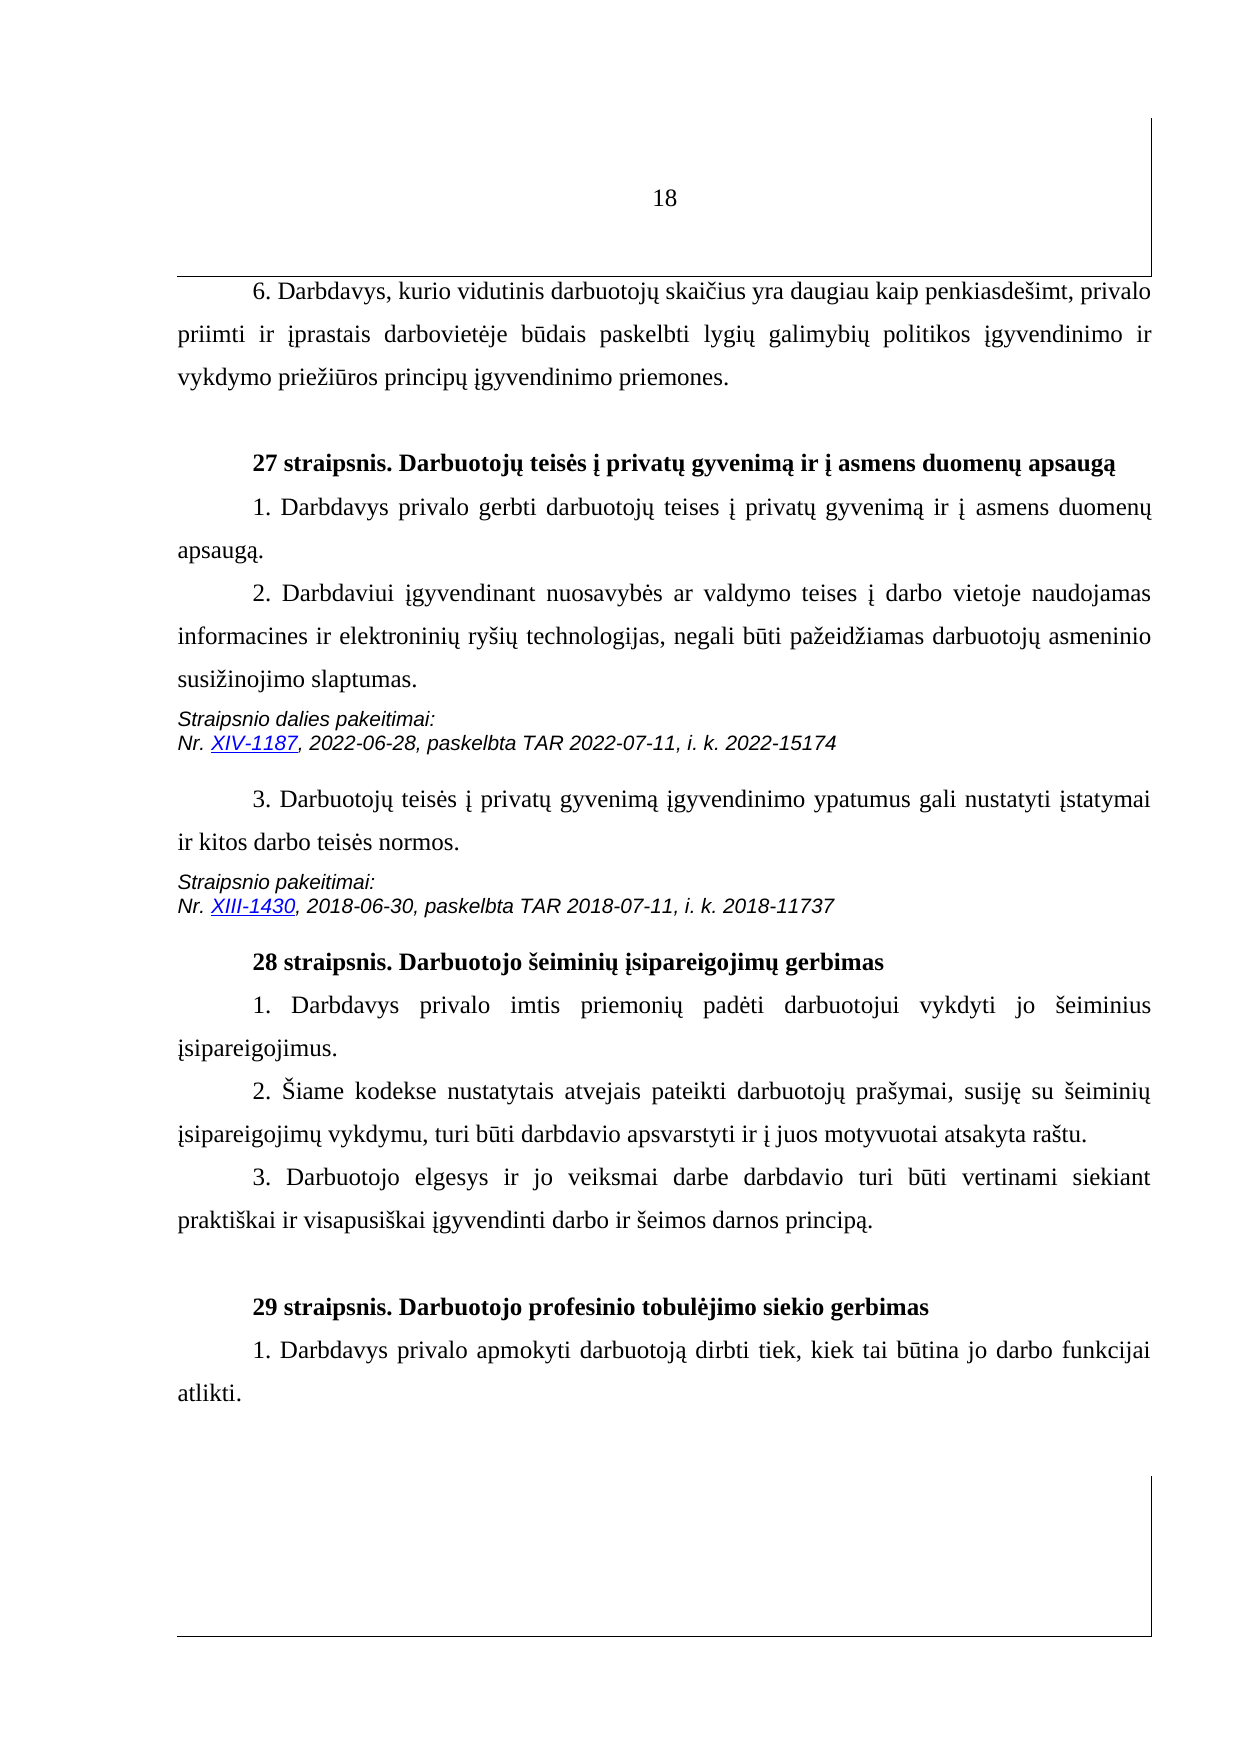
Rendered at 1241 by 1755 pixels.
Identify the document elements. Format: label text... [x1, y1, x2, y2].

text 1. Darbdavys privalo gerbti darbuotojų teises į privatų gyvenimą ir į asmens duomenų apsaugą. [177, 492, 1152, 563]
text 6. Darbdavys, kurio vidutinis darbuotojų skaičius yra daugiau kaip penkiasdešimt, privalo priimti ir įprastais darbovietėje būdais paskelbti lygių galimybių politikos įgyvendinimo ir vykdymo priežiūros principų įgyvendinimo priemones. [177, 276, 1152, 391]
text 1. Darbdavys privalo imtis priemonių padėti darbuotojui vykdyti jo šeiminius įsipareigojimus. [177, 990, 1152, 1062]
text Straipsnio dalies pakeitimai: [177, 707, 1152, 731]
text 2. Šiame kodekse nustatytais atvejais pateikti darbuotojų prašymai, susiję su šeiminių įsipareigojimų vykdymu, turi būti darbdavio apsvarstyti ir į juos motyvuotai atsakyta raštu. [177, 1076, 1152, 1148]
text 2. Darbdaviui įgyvendinant nuosavybės ar valdymo teises į darbo vietoje naudojamas informacines ir elektroninių ryšių technologijas, negali būti pažeidžiamas darbuotojų asmeninio susižinojimo slaptumas. [177, 578, 1152, 693]
text 1. Darbdavys privalo apmokyti darbuotoją dirbti tiek, kiek tai būtina jo darbo funkcijai atlikti. [177, 1335, 1152, 1407]
text Nr. XIII-1430, 2018-06-30, paskelbta TAR 2018-07-11, i. k. 2018-11737 [177, 894, 1152, 918]
subtitle 28 straipsnis. Darbuotojo šeiminių įsipareigojimų gerbimas [177, 947, 1152, 976]
text 27 straipsnis. Darbuotojų teisės į privatų gyvenimą ir į asmens duomenų apsaugą [177, 448, 1152, 477]
text 3. Darbuotojų teisės į privatų gyvenimą įgyvendinimo ypatumus gali nustatyti įstatymai ir kitos darbo teisės normos. [177, 784, 1152, 856]
text Straipsnio pakeitimai: [177, 870, 1152, 894]
text 3. Darbuotojo elgesys ir jo veiksmai darbe darbdavio turi būti vertinami siekiant praktiškai ir visapusiškai įgyvendinti darbo ir šeimos darnos principą. [177, 1162, 1152, 1234]
subtitle 29 straipsnis. Darbuotojo profesinio tobulėjimo siekio gerbimas [177, 1292, 1152, 1321]
text Nr. XIV-1187, 2022-06-28, paskelbta TAR 2022-07-11, i. k. 2022-15174 [177, 731, 1152, 755]
